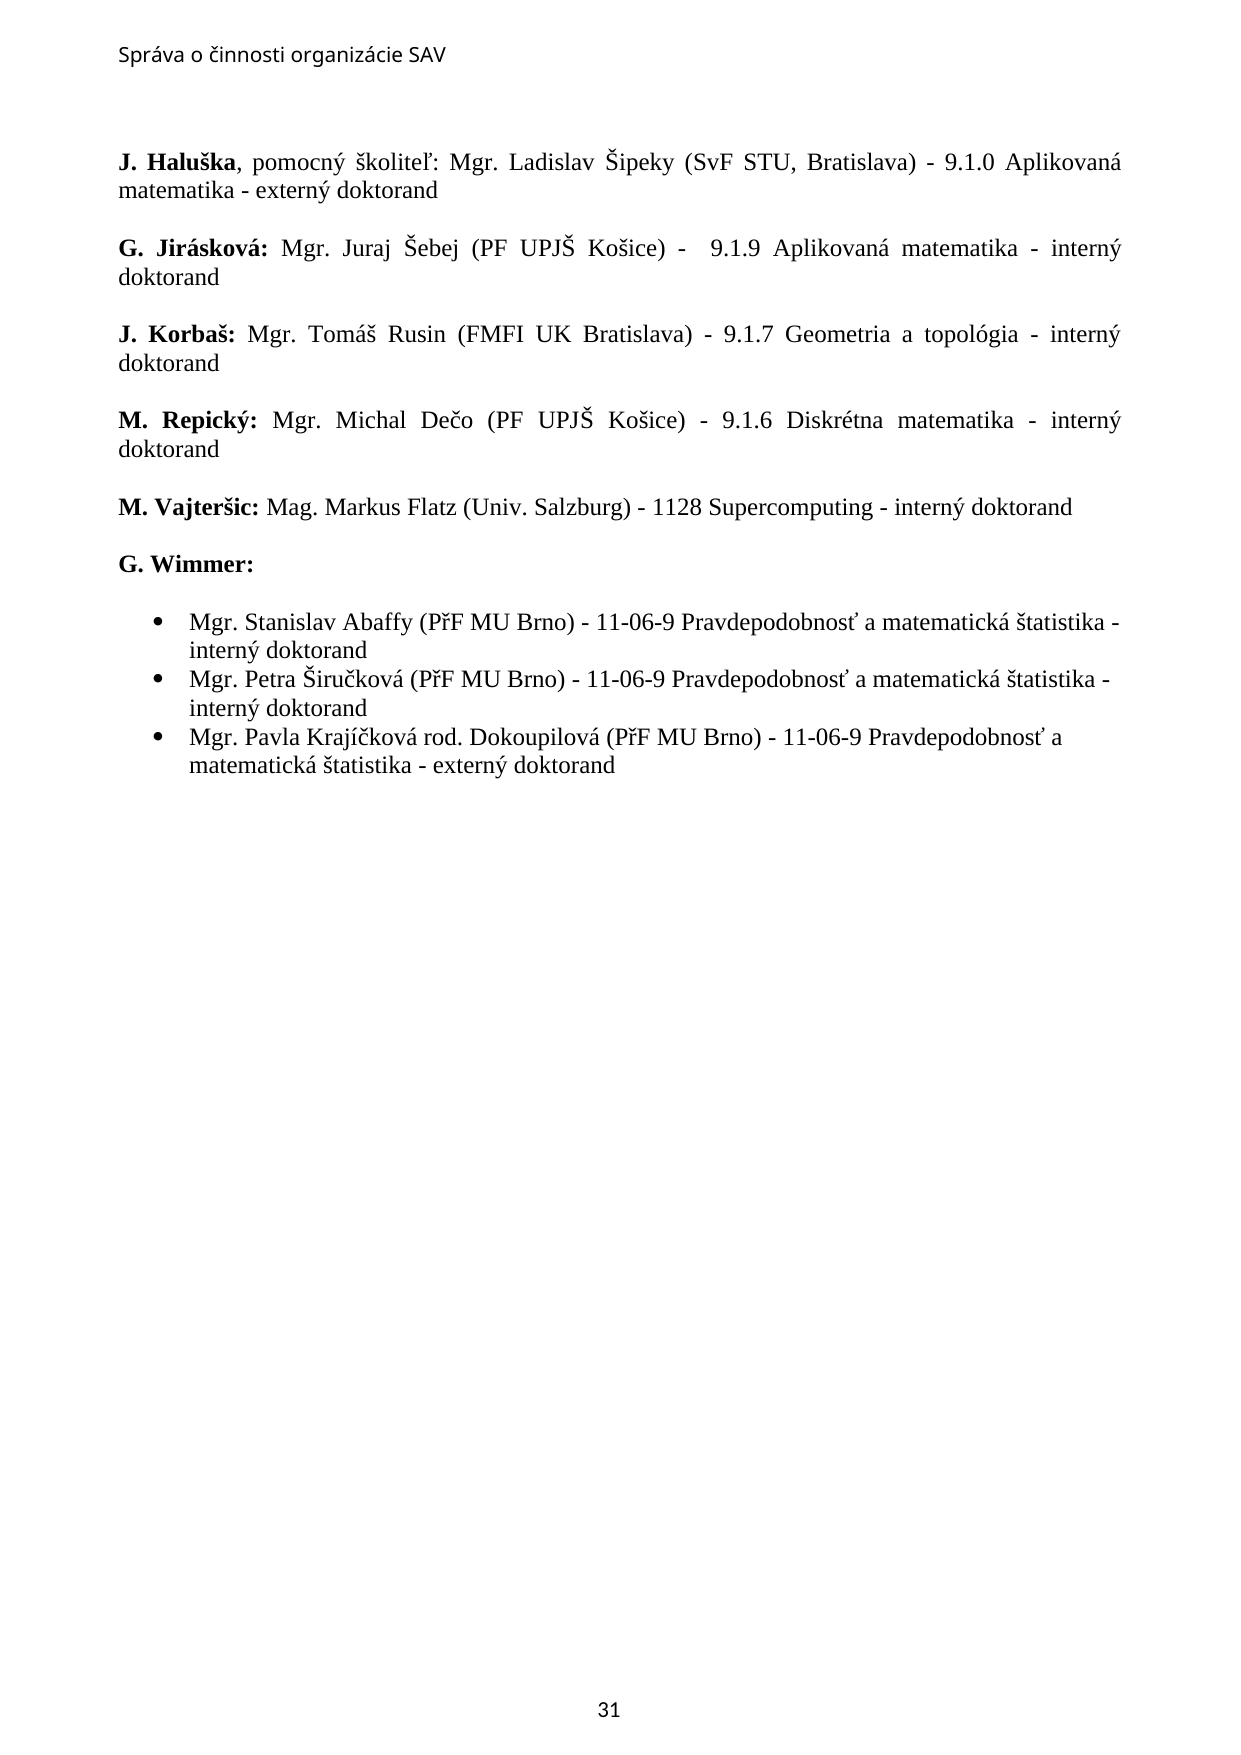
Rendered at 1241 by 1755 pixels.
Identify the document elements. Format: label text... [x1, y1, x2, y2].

text  Mgr. Petra Širučková (PřF MU Brno) - 11-06-9 Pravdepodobnosť a matematická štatistika - interný doktorand [153, 664, 1122, 722]
text M. Repický: Mgr. Michal Dečo (PF UPJŠ Košice) - 9.1.6 Diskrétna matematika - interný doktorand [118, 406, 1122, 463]
text  Mgr. Stanislav Abaffy (PřF MU Brno) - 11-06-9 Pravdepodobnosť a matematická štatistika - interný doktorand [153, 607, 1122, 664]
text  Mgr. Pavla Krajíčková rod. Dokoupilová (PřF MU Brno) - 11-06-9 Pravdepodobnosť a matematická štatistika - externý doktorand [153, 722, 1122, 779]
text G. Jirásková: Mgr. Juraj Šebej (PF UPJŠ Košice) - 9.1.9 Aplikovaná matematika - interný doktorand [118, 233, 1122, 291]
text G. Wimmer: [118, 549, 1122, 578]
text J. Haluška, pomocný školiteľ: Mgr. Ladislav Šipeky (SvF STU, Bratislava) - 9.1.0 Aplikovaná matematika - externý doktorand [118, 147, 1122, 204]
text M. Vajteršic: Mag. Markus Flatz (Univ. Salzburg) - 1128 Supercomputing - interný doktorand [118, 492, 1122, 521]
text J. Korbaš: Mgr. Tomáš Rusin (FMFI UK Bratislava) - 9.1.7 Geometria a topológia - interný doktorand [118, 319, 1122, 377]
